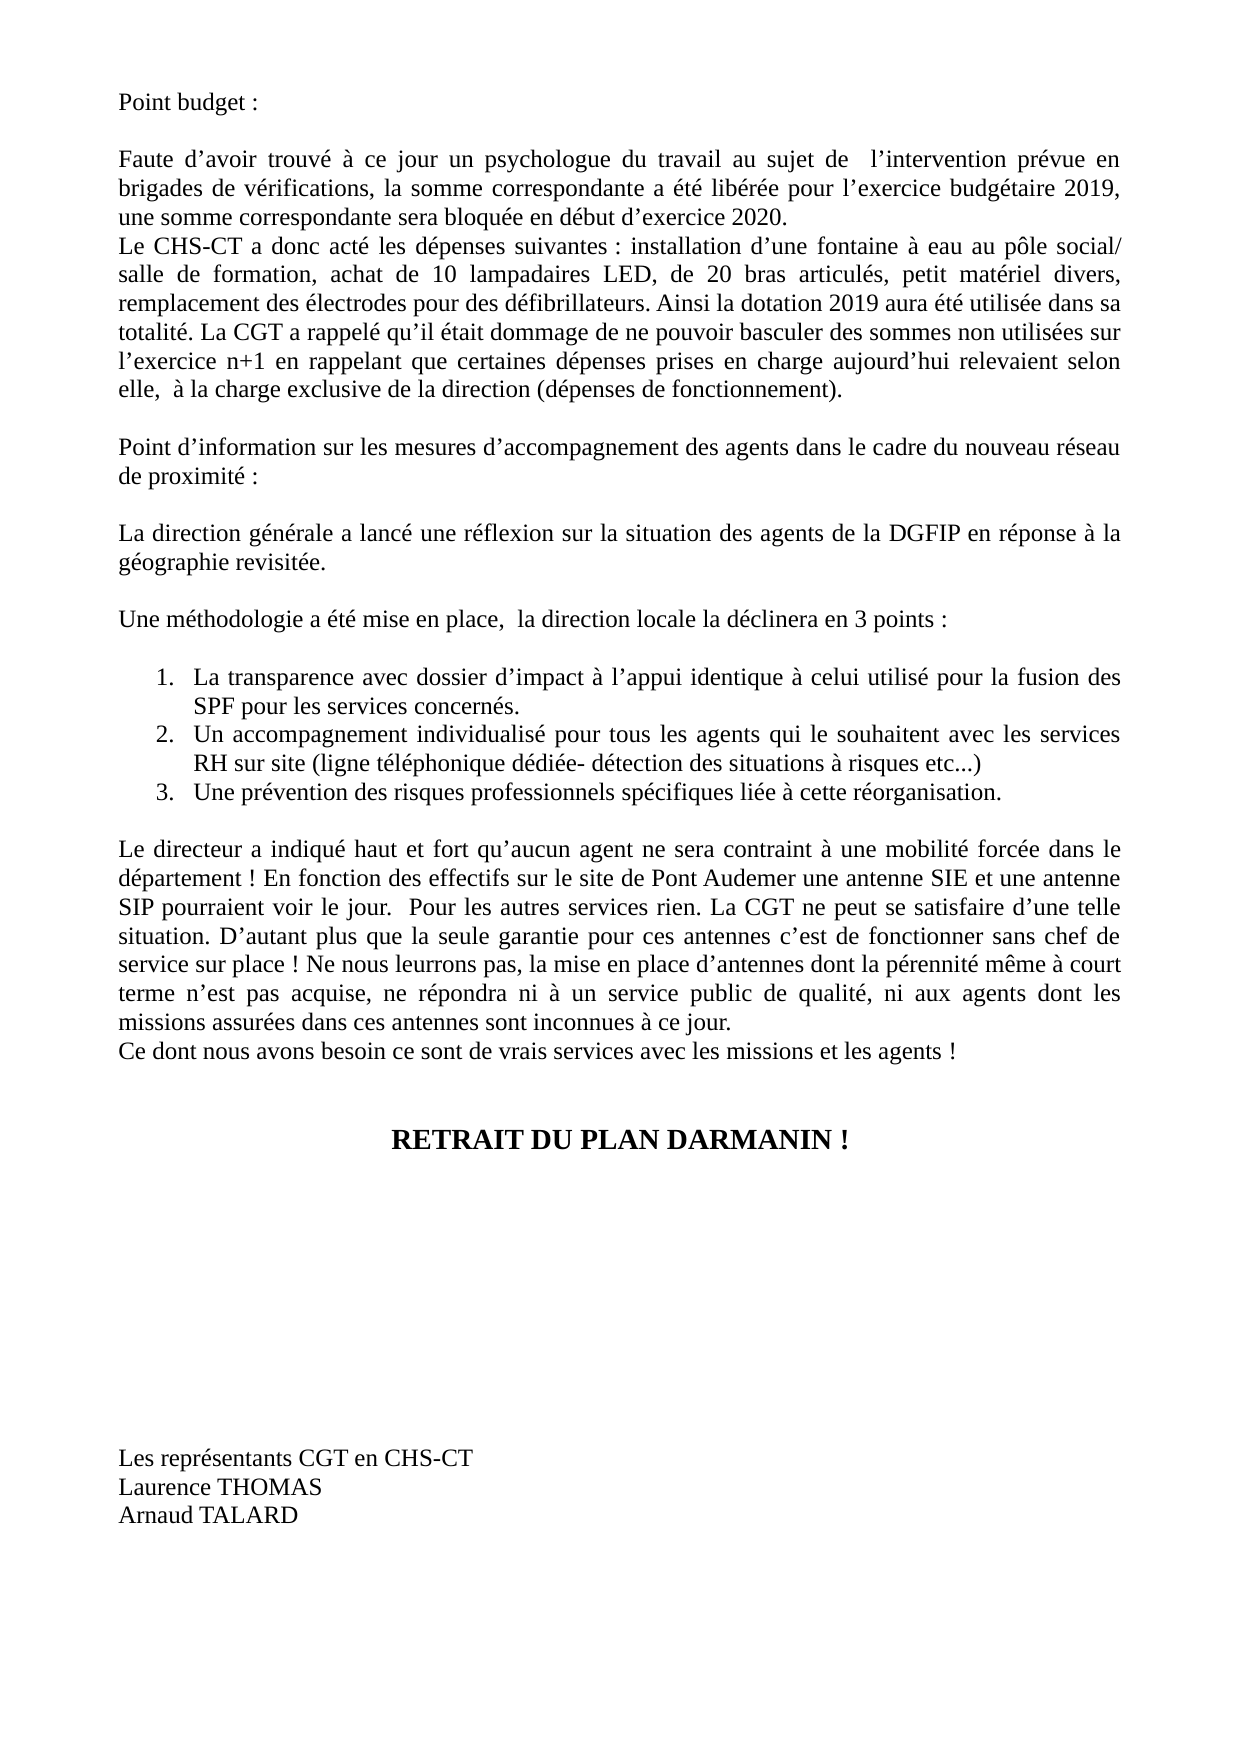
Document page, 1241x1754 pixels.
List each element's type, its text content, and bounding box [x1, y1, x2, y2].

list La transparence avec dossier d’impact à l’appui identique à celui utilisé pour la fusion des SPF pour les services concernés. [156, 662, 1122, 719]
text Le CHS-CT a donc acté les dépenses suivantes : installation d’une fontaine à eau au pôle social/ salle de formation, achat de 10 lampadaires LED, de 20 bras articulés, petit matériel divers, remplacement des électrodes pour des défibrillateurs. Ainsi la dotation 2019 aura été utilisée dans sa totalité. La CGT a rappelé qu’il était dommage de ne pouvoir basculer des sommes non utilisées sur l’exercice n+1 en rappelant que certaines dépenses prises en charge aujourd’hui relevaient selon elle, à la charge exclusive de la direction (dépenses de fonctionnement). [118, 231, 1122, 403]
text RETRAIT DU PLAN DARMANIN ! [118, 1122, 1122, 1156]
text Arnaud TALARD [118, 1501, 1122, 1529]
text Point d’information sur les mesures d’accompagnement des agents dans le cadre du nouveau réseau de proximité : [118, 432, 1122, 489]
text Point budget : [118, 87, 1122, 116]
text Laurence THOMAS [118, 1472, 1122, 1501]
list Un accompagnement individualisé pour tous les agents qui le souhaitent avec les services RH sur site (ligne téléphonique dédiée- détection des situations à risques etc...) [156, 719, 1122, 777]
text Faute d’avoir trouvé à ce jour un psychologue du travail au sujet de l’intervention prévue en brigades de vérifications, la somme correspondante a été libérée pour l’exercice budgétaire 2019, une somme correspondante sera bloquée en début d’exercice 2020. [118, 144, 1122, 231]
text La direction générale a lancé une réflexion sur la situation des agents de la DGFIP en réponse à la géographie revisitée. [118, 518, 1122, 576]
text Ce dont nous avons besoin ce sont de vrais services avec les missions et les agents ! [118, 1036, 1122, 1064]
text Une méthodologie a été mise en place, la direction locale la déclinera en 3 points : [118, 604, 1122, 633]
text Les représentants CGT en CHS-CT [118, 1443, 1122, 1472]
text Le directeur a indiqué haut et fort qu’aucun agent ne sera contraint à une mobilité forcée dans le département ! En fonction des effectifs sur le site de Pont Audemer une antenne SIE et une antenne SIP pourraient voir le jour. Pour les autres services rien. La CGT ne peut se satisfaire d’une telle situation. D’autant plus que la seule garantie pour ces antennes c’est de fonctionner sans chef de service sur place ! Ne nous leurrons pas, la mise en place d’antennes dont la pérennité même à court terme n’est pas acquise, ne répondra ni à un service public de qualité, ni aux agents dont les missions assurées dans ces antennes sont inconnues à ce jour. [118, 834, 1122, 1036]
list Une prévention des risques professionnels spécifiques liée à cette réorganisation. [156, 777, 1122, 806]
